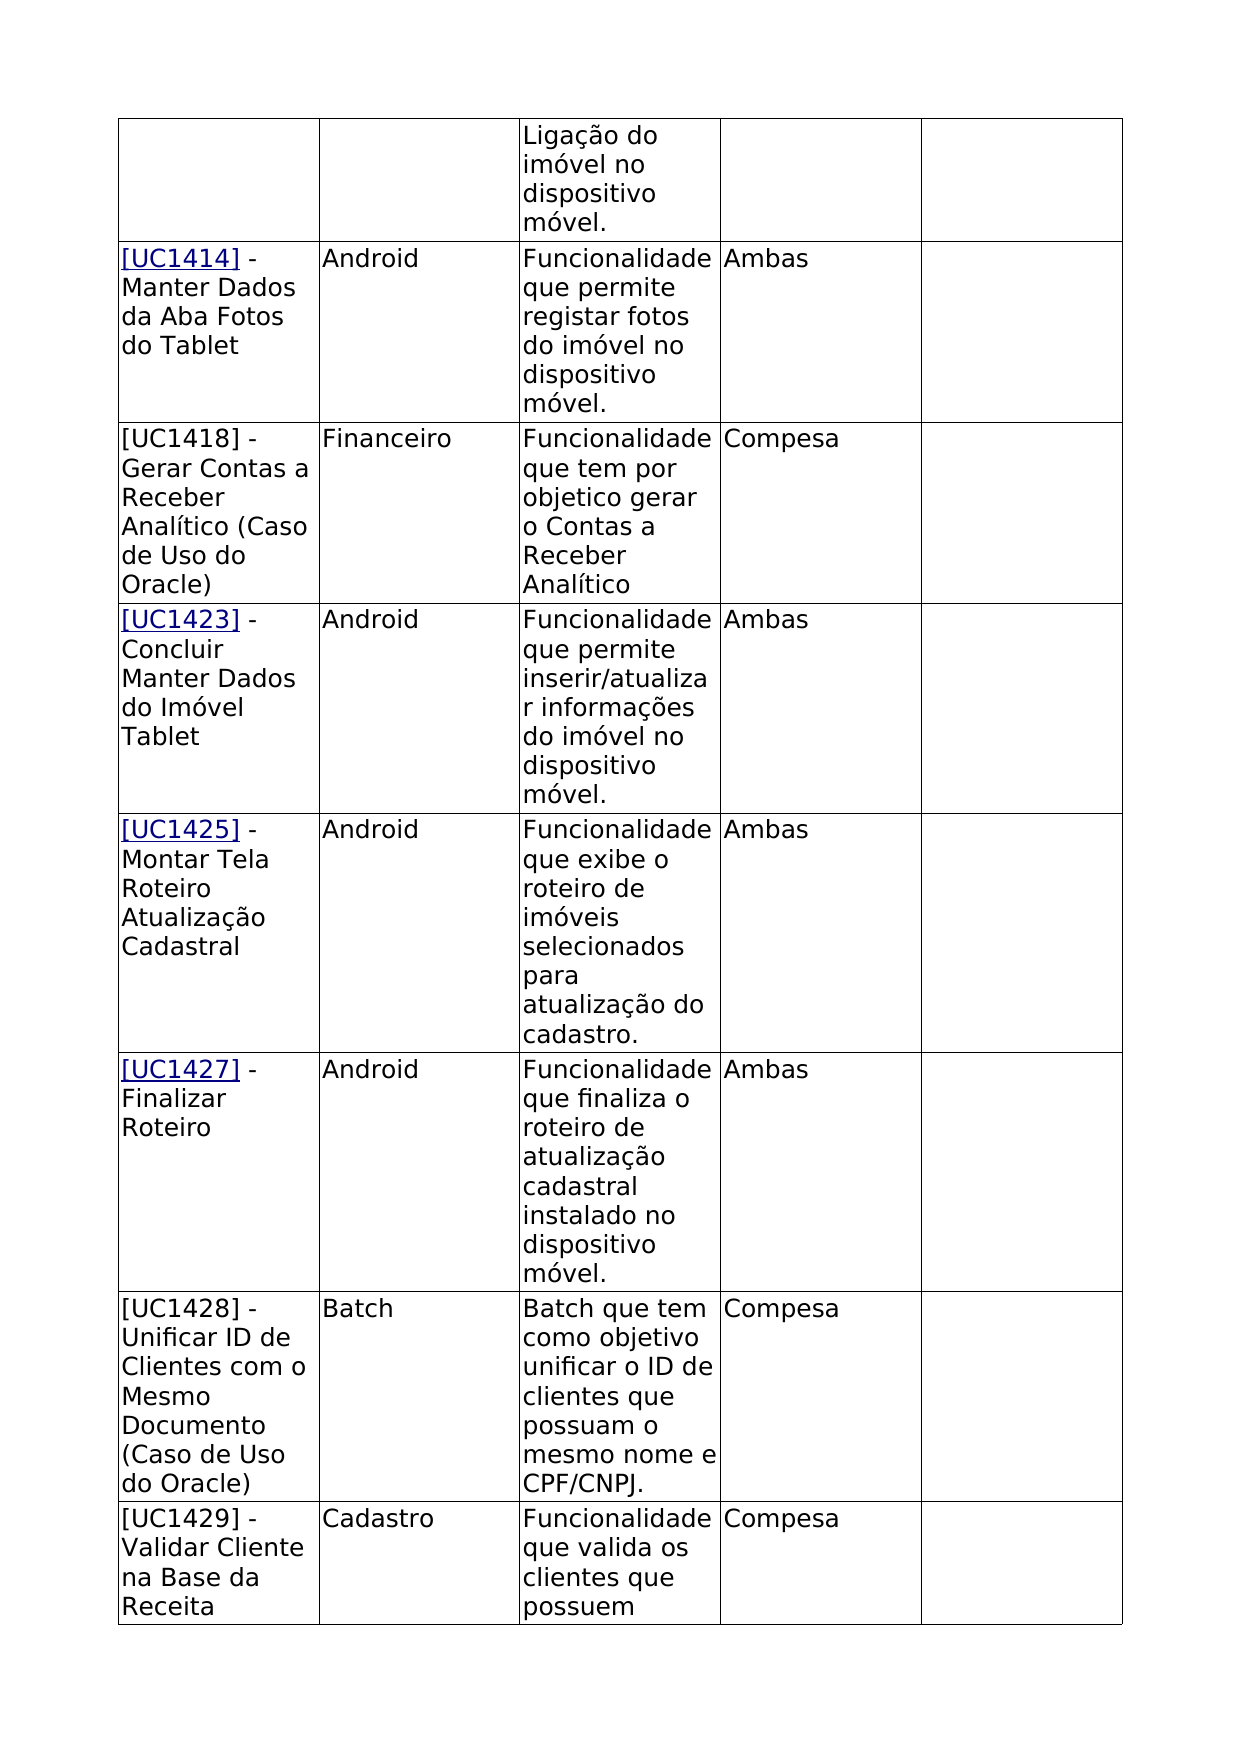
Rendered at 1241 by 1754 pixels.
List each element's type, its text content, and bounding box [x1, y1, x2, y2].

table_cell [UC1428] - Unificar ID de Clientes com o Mesmo Documento (Caso de Uso do Oracle) [119, 1292, 319, 1501]
table_cell [922, 814, 1122, 1052]
table_cell Android [320, 1053, 519, 1291]
table_cell [922, 1053, 1122, 1291]
table_cell Cadastro [320, 1502, 519, 1624]
table_cell Android [320, 814, 519, 1052]
table_cell Batch [320, 1292, 519, 1501]
table_cell [922, 1292, 1122, 1501]
table_cell [UC1425] - Montar Tela Roteiro Atualização Cadastral [119, 814, 319, 1052]
table_cell Ambas [721, 1053, 921, 1291]
table_cell [UC1418] - Gerar Contas a Receber Analítico (Caso de Uso do Oracle) [119, 423, 319, 603]
table_cell Android [320, 242, 519, 422]
table_cell [922, 242, 1122, 422]
table_cell [UC1427] - Finalizar Roteiro [119, 1053, 319, 1291]
table_cell Funcionalidade que finaliza o roteiro de atualização cadastral instalado no dispositivo móvel. [520, 1053, 720, 1291]
table_cell Ambas [721, 604, 921, 813]
table_cell Batch que tem como objetivo unificar o ID de clientes que possuam o mesmo nome e CPF/CNPJ. [520, 1292, 720, 1501]
table_cell [922, 1502, 1122, 1624]
table_cell [922, 423, 1122, 603]
table_cell Ligação do imóvel no dispositivo móvel. [520, 119, 720, 241]
table_cell [UC1423] - Concluir Manter Dados do Imóvel Tablet [119, 604, 319, 813]
table_cell [320, 119, 519, 241]
table_cell [922, 604, 1122, 813]
table_cell [119, 119, 319, 241]
table_cell Compesa [721, 1292, 921, 1501]
table_cell [UC1414] - Manter Dados da Aba Fotos do Tablet [119, 242, 319, 422]
table_cell [UC1429] - Validar Cliente na Base da Receita [119, 1502, 319, 1624]
table_cell Ambas [721, 814, 921, 1052]
table_cell Compesa [721, 1502, 921, 1624]
table_cell Compesa [721, 423, 921, 603]
table_cell Funcionalidade que tem por objetico gerar o Contas a Receber Analítico [520, 423, 720, 603]
table_cell Funcionalidade que exibe o roteiro de imóveis selecionados para atualização do cadastro. [520, 814, 720, 1052]
table_cell Ambas [721, 242, 921, 422]
table_cell Funcionalidade que valida os clientes que possuem [520, 1502, 720, 1624]
table_cell [721, 119, 921, 241]
table_cell [922, 119, 1122, 241]
table_cell Financeiro [320, 423, 519, 603]
table_cell Android [320, 604, 519, 813]
table_cell Funcionalidade que permite registar fotos do imóvel no dispositivo móvel. [520, 242, 720, 422]
table_cell Funcionalidade que permite inserir/atualizar informações do imóvel no dispositivo móvel. [520, 604, 720, 813]
